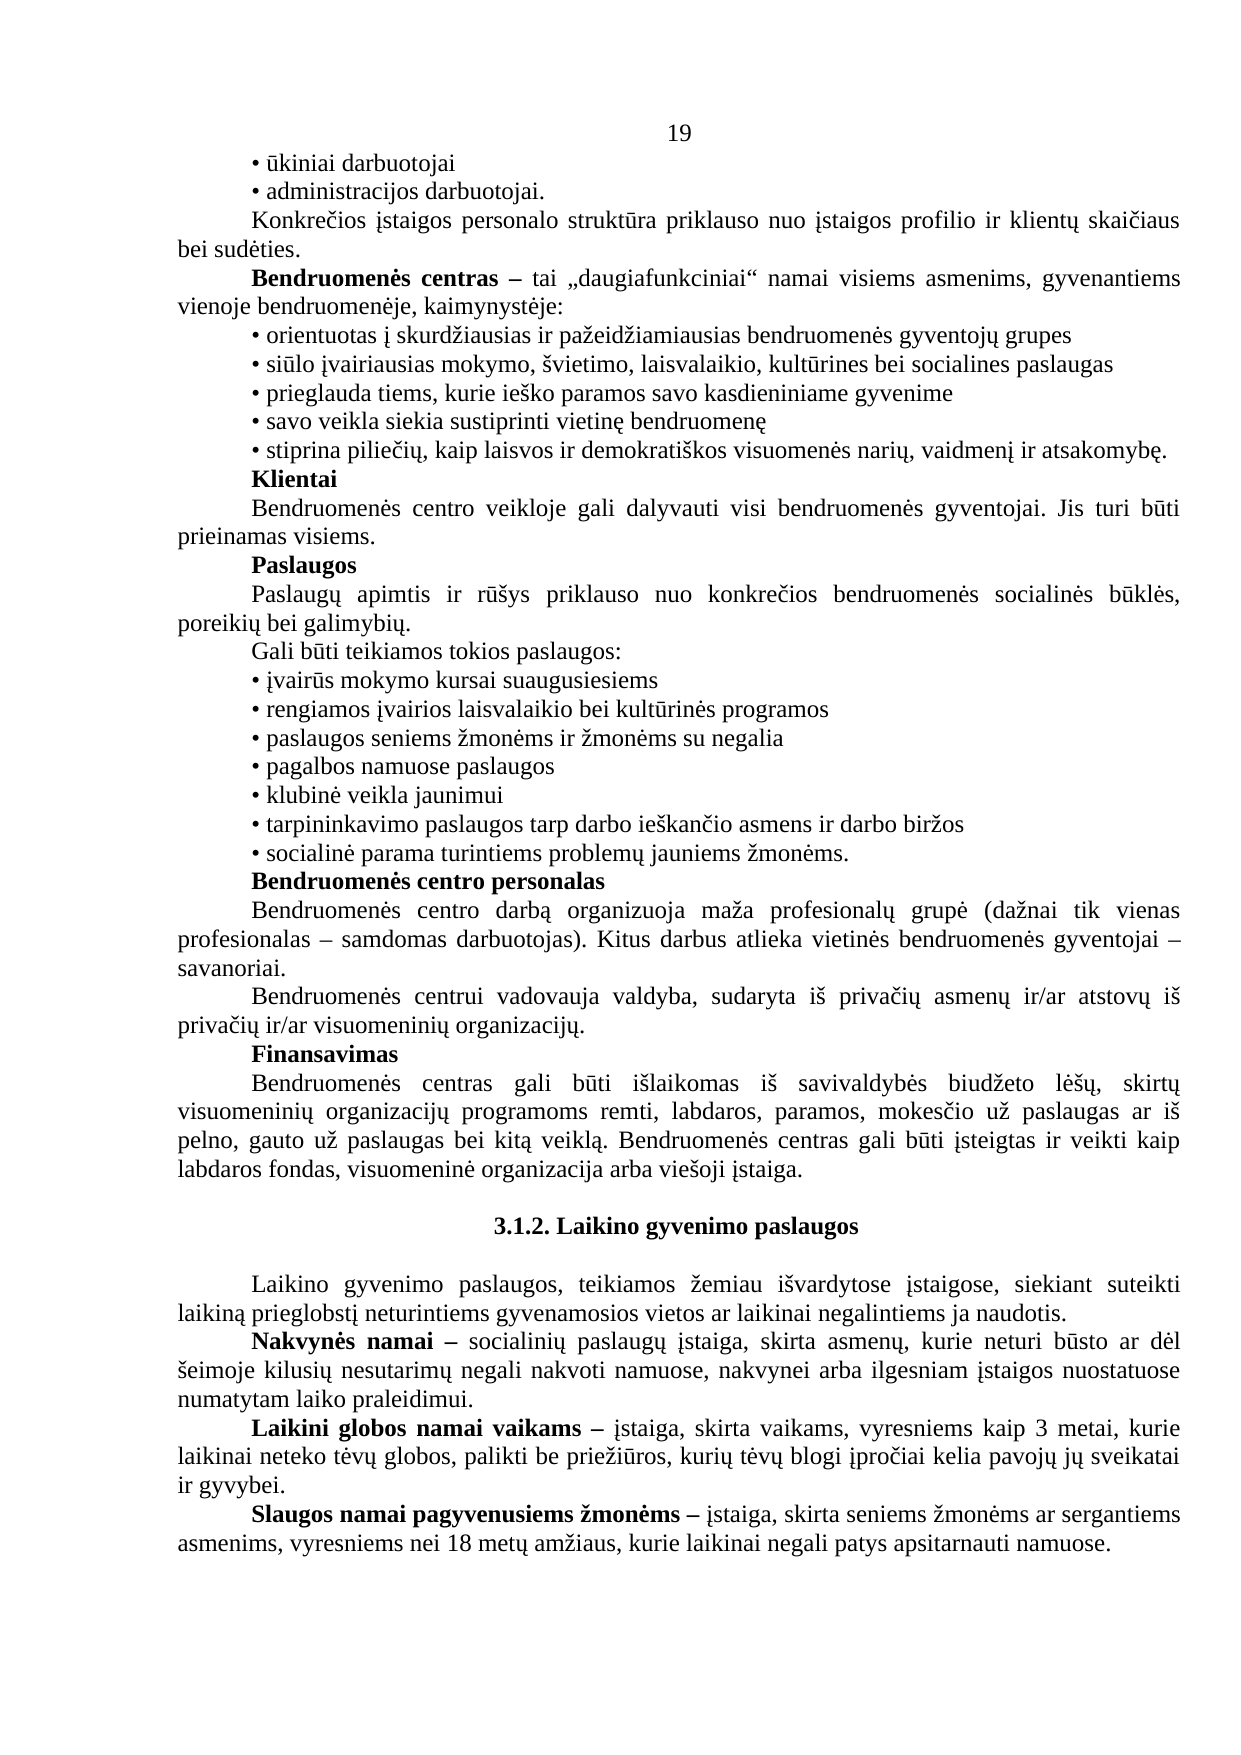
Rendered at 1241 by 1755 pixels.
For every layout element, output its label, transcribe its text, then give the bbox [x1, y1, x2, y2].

text • stiprina piliečių, kaip laisvos ir demokratiškos visuomenės narių, vaidmenį ir atsakomybę. [177, 435, 1181, 464]
text Paslaugų apimtis ir rūšys priklauso nuo konkrečios bendruomenės socialinės būklės, poreikių bei galimybių. [177, 579, 1181, 636]
text • paslaugos seniems žmonėms ir žmonėms su negalia [177, 723, 1181, 751]
text Bendruomenės centras – tai „daugiafunkciniai“ namai visiems asmenims, gyvenantiems vienoje bendruomenėje, kaimynystėje: [177, 263, 1181, 320]
text Bendruomenės centro veikloje gali dalyvauti visi bendruomenės gyventojai. Jis turi būti prieinamas visiems. [177, 493, 1181, 550]
text Bendruomenės centras gali būti išlaikomas iš savivaldybės biudžeto lėšų, skirtų visuomeninių organizacijų programoms remti, labdaros, paramos, mokesčio už paslaugas ar iš pelno, gauto už paslaugas bei kitą veiklą. Bendruomenės centras gali būti įsteigtas ir veikti kaip labdaros fondas, visuomeninė organizacija arba viešoji įstaiga. [177, 1068, 1181, 1183]
text Bendruomenės centro darbą organizuoja maža profesionalų grupė (dažnai tik vienas profesionalas – samdomas darbuotojas). Kitus darbus atlieka vietinės bendruomenės gyventojai – savanoriai. [177, 895, 1181, 981]
text Laikini globos namai vaikams – įstaiga, skirta vaikams, vyresniems kaip 3 metai, kurie laikinai neteko tėvų globos, palikti be priežiūros, kurių tėvų blogi įpročiai kelia pavojų jų sveikatai ir gyvybei. [177, 1413, 1181, 1499]
text • klubinė veikla jaunimui [177, 780, 1181, 809]
text • orientuotas į skurdžiausias ir pažeidžiamiausias bendruomenės gyventojų grupes [177, 320, 1181, 349]
text Slaugos namai pagyvenusiems žmonėms – įstaiga, skirta seniems žmonėms ar sergantiems asmenims, vyresniems nei 18 metų amžiaus, kurie laikinai negali patys apsitarnauti namuose. [177, 1499, 1181, 1556]
text Laikino gyvenimo paslaugos, teikiamos žemiau išvardytose įstaigose, siekiant suteikti laikiną prieglobstį neturintiems gyvenamosios vietos ar laikinai negalintiems ja naudotis. [177, 1269, 1181, 1326]
text • rengiamos įvairios laisvalaikio bei kultūrinės programos [177, 694, 1181, 723]
text Bendruomenės centrui vadovauja valdyba, sudaryta iš privačių asmenų ir/ar atstovų iš privačių ir/ar visuomeninių organizacijų. [177, 981, 1181, 1039]
text • tarpininkavimo paslaugos tarp darbo ieškančio asmens ir darbo biržos [177, 809, 1181, 838]
text • pagalbos namuose paslaugos [177, 751, 1181, 780]
text • siūlo įvairiausias mokymo, švietimo, laisvalaikio, kultūrines bei socialines paslaugas [177, 349, 1181, 378]
text Gali būti teikiamos tokios paslaugos: [177, 636, 1181, 665]
text Paslaugos [177, 550, 1181, 579]
text Klientai [177, 464, 1181, 493]
text • socialinė parama turintiems problemų jauniems žmonėms. [177, 838, 1181, 866]
text 3.1.2. Laikino gyvenimo paslaugos [177, 1211, 1181, 1240]
text Nakvynės namai – socialinių paslaugų įstaiga, skirta asmenų, kurie neturi būsto ar dėl šeimoje kilusių nesutarimų negali nakvoti namuose, nakvynei arba ilgesniam įstaigos nuostatuose numatytam laiko praleidimui. [177, 1326, 1181, 1413]
text Finansavimas [177, 1039, 1181, 1068]
text • prieglauda tiems, kurie ieško paramos savo kasdieniniame gyvenime [177, 378, 1181, 406]
text Bendruomenės centro personalas [177, 866, 1181, 895]
text • administracijos darbuotojai. [177, 176, 1181, 205]
text • ūkiniai darbuotojai [177, 148, 1181, 176]
text Konkrečios įstaigos personalo struktūra priklauso nuo įstaigos profilio ir klientų skaičiaus bei sudėties. [177, 205, 1181, 263]
text • įvairūs mokymo kursai suaugusiesiems [177, 665, 1181, 694]
text • savo veikla siekia sustiprinti vietinę bendruomenę [177, 406, 1181, 435]
